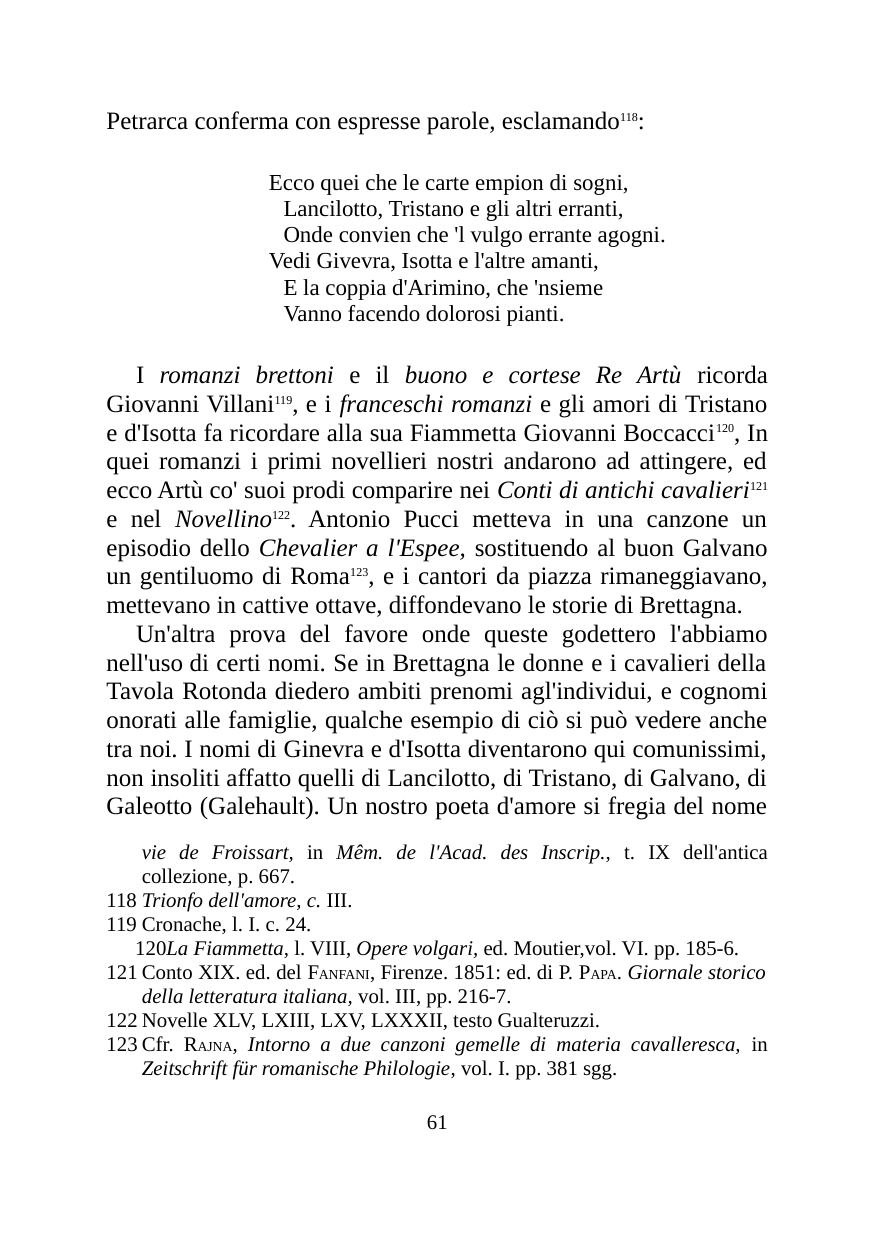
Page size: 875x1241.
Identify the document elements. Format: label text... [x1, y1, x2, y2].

text Ecco quei che le carte empion di sogni, [239, 168, 768, 195]
text vie de Froissart, in Mêm. de l'Acad. des Inscrip., t. IX dell'antica collezione, p. 667. [106, 840, 768, 888]
text Lancilotto, Tristano e gli altri erranti, [254, 195, 768, 221]
text I romanzi brettoni e il buono e cortese Re Artù ricorda Giovanni Villani, e i franceschi romanzi e gli amori di Tristano e d'Isotta fa ricordare alla sua Fiammetta Giovanni Boccacci, In quei romanzi i primi novellieri nostri andarono ad attingere, ed ecco Artù co' suoi prodi comparire nei Conti di antichi cavalieri e nel Novellino. Antonio Pucci metteva in una canzone un episodio dello Chevalier a l'Espee, sostituendo al buon Galvano un gentiluomo di Roma, e i cantori da piazza rimaneggiavano, mettevano in cattive ottave, diffondevano le storie di Brettagna. [106, 360, 768, 619]
text Conto XIX. ed. del Fanfani, Firenze. 1851: ed. di P. Papa. Giornale storico della letteratura italiana, vol. III, pp. 216-7. [106, 960, 768, 1008]
text Trionfo dell'amore, c. III. [106, 888, 768, 912]
text Cronache, l. I. c. 24. [106, 912, 768, 936]
text Vedi Givevra, Isotta e l'altre amanti, [239, 248, 768, 274]
text Un'altra prova del favore onde queste godettero l'abbiamo nell'uso di certi nomi. Se in Brettagna le donne e i cavalieri della Tavola Rotonda diedero ambiti prenomi agl'individui, e cognomi onorati alle famiglie, qualche esempio di ciò si può vedere anche tra noi. I nomi di Ginevra e d'Isotta diventarono qui comunissimi, non insoliti affatto quelli di Lancilotto, di Tristano, di Galvano, di Galeotto (Galehault). Un nostro poeta d'amore si fregia del nome [106, 619, 768, 820]
text Petrarca conferma con espresse parole, esclamando: [106, 106, 768, 135]
text Cfr. Rajna, Intorno a due canzoni gemelle di materia cavalleresca, in Zeitschrift für romanische Philologie, vol. I. pp. 381 sgg. [106, 1032, 768, 1080]
text La Fiammetta, l. VIII, Opere volgari, ed. Moutier,vol. VI. pp. 185-6. [106, 936, 768, 960]
text E la coppia d'Arimino, che 'nsieme [254, 274, 768, 300]
text Onde convien che 'l vulgo errante agogni. [254, 221, 768, 248]
text Novelle XLV, LXIII, LXV, LXXXII, testo Gualteruzzi. [106, 1008, 768, 1032]
text Vanno facendo dolorosi pianti. [254, 300, 768, 327]
